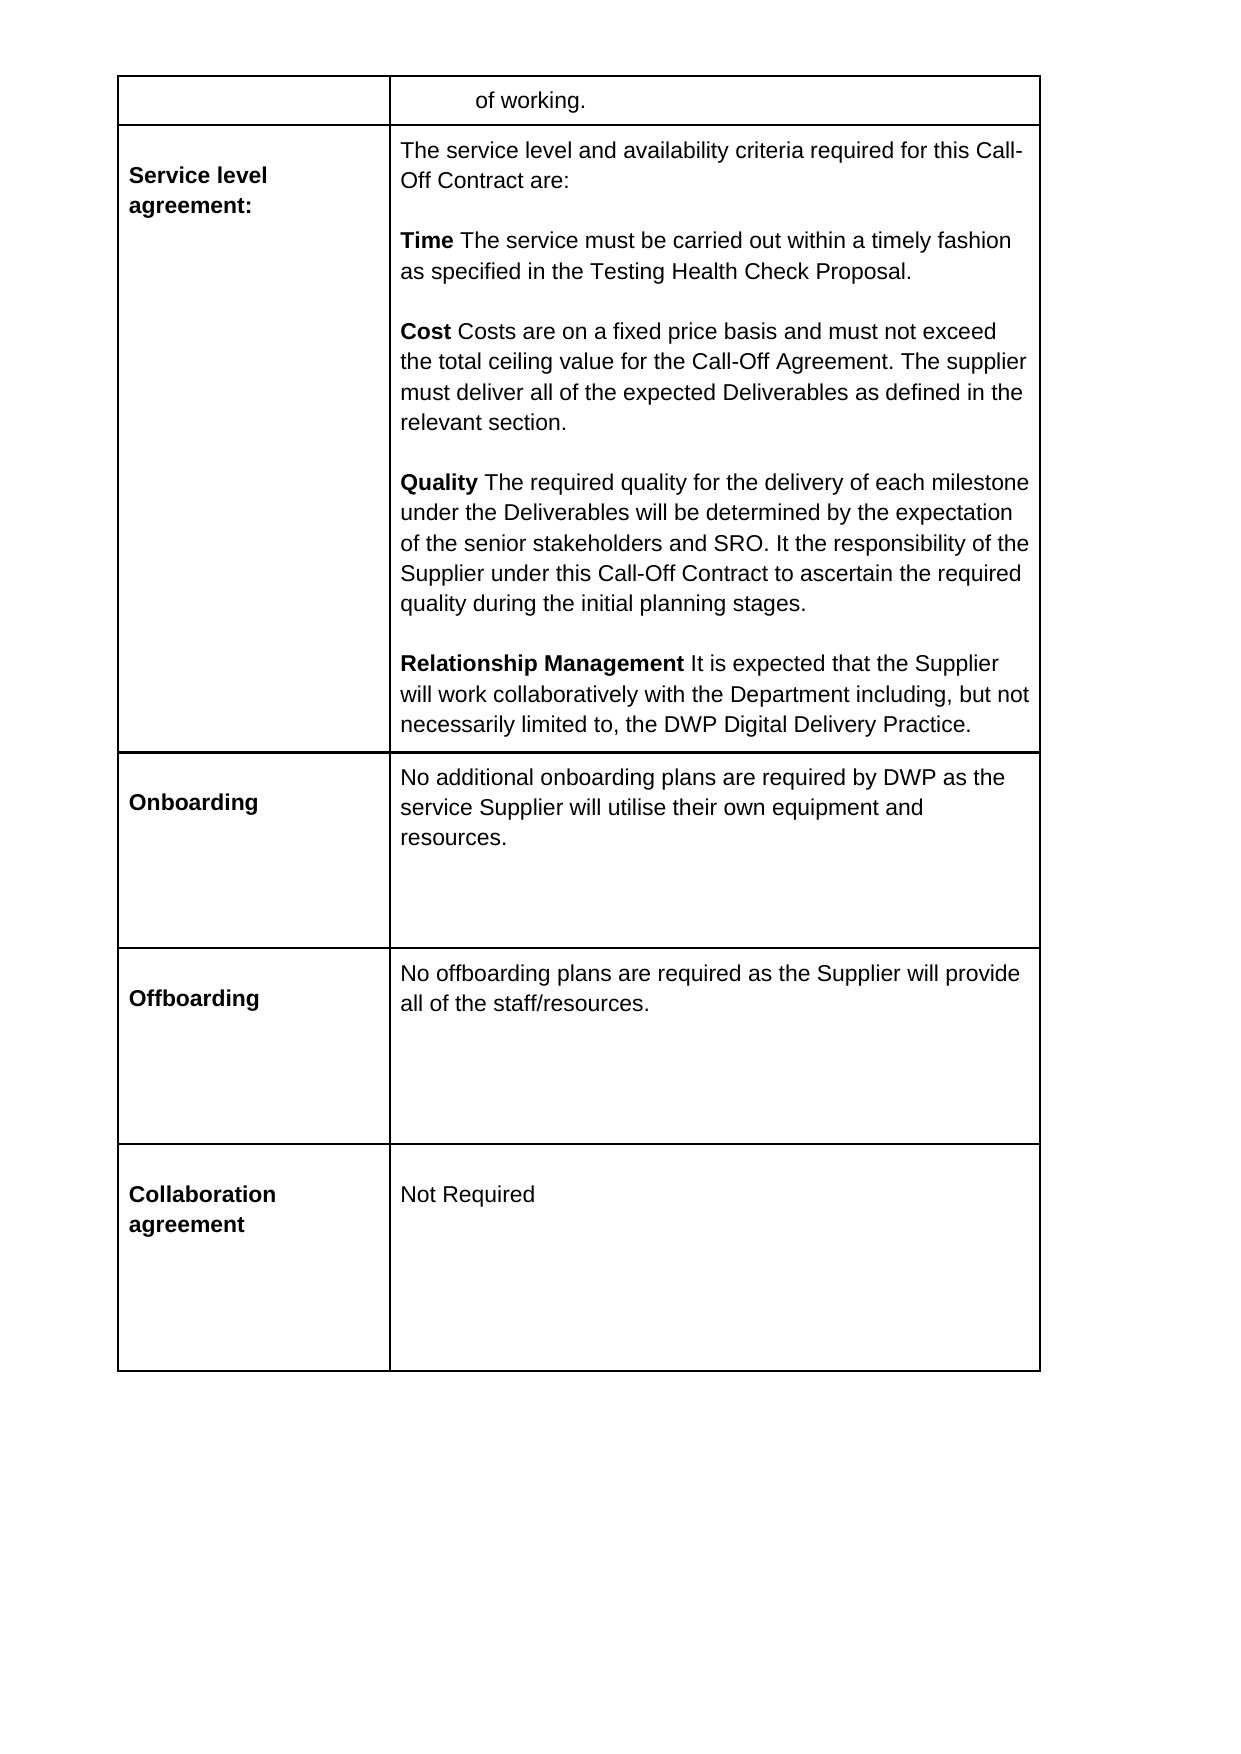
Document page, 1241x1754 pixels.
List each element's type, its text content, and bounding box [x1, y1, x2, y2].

table_cell [1041, 75, 1045, 124]
table_cell [1041, 1143, 1045, 1370]
table_cell No offboarding plans are required as the Supplier will provide all of the staff/resources. [391, 949, 1039, 1143]
table_cell No additional onboarding plans are required by DWP as the service Supplier will utilise their own equipment and resources. [391, 754, 1039, 947]
table_cell [119, 77, 389, 124]
table_cell [1041, 947, 1045, 1143]
table_cell of working. [391, 77, 1039, 124]
table_cell Not Required [391, 1145, 1039, 1370]
table_cell [1041, 124, 1045, 751]
table_cell Service level agreement: [119, 126, 389, 751]
table_cell Offboarding [119, 949, 389, 1143]
table_cell Onboarding [119, 754, 389, 947]
table_cell The service level and availability criteria required for this Call-Off Contract are: Time The service must be carried out within a timely fashion as specified in the Testing Health Check Proposal. Cost Costs are on a fixed price basis and must not exceed the total ceiling value for the Call-Off Agreement. The supplier must deliver all of the expected Deliverables as defined in the relevant section. Quality The required quality for the delivery of each milestone under the Deliverables will be determined by the expectation of the senior stakeholders and SRO. It the responsibility of the Supplier under this Call-Off Contract to ascertain the required quality during the initial planning stages. Relationship Management It is expected that the Supplier will work collaboratively with the Department including, but not necessarily limited to, the DWP Digital Delivery Practice. [391, 126, 1039, 751]
table_cell Collaboration agreement [119, 1145, 389, 1370]
table_cell [1041, 751, 1045, 947]
